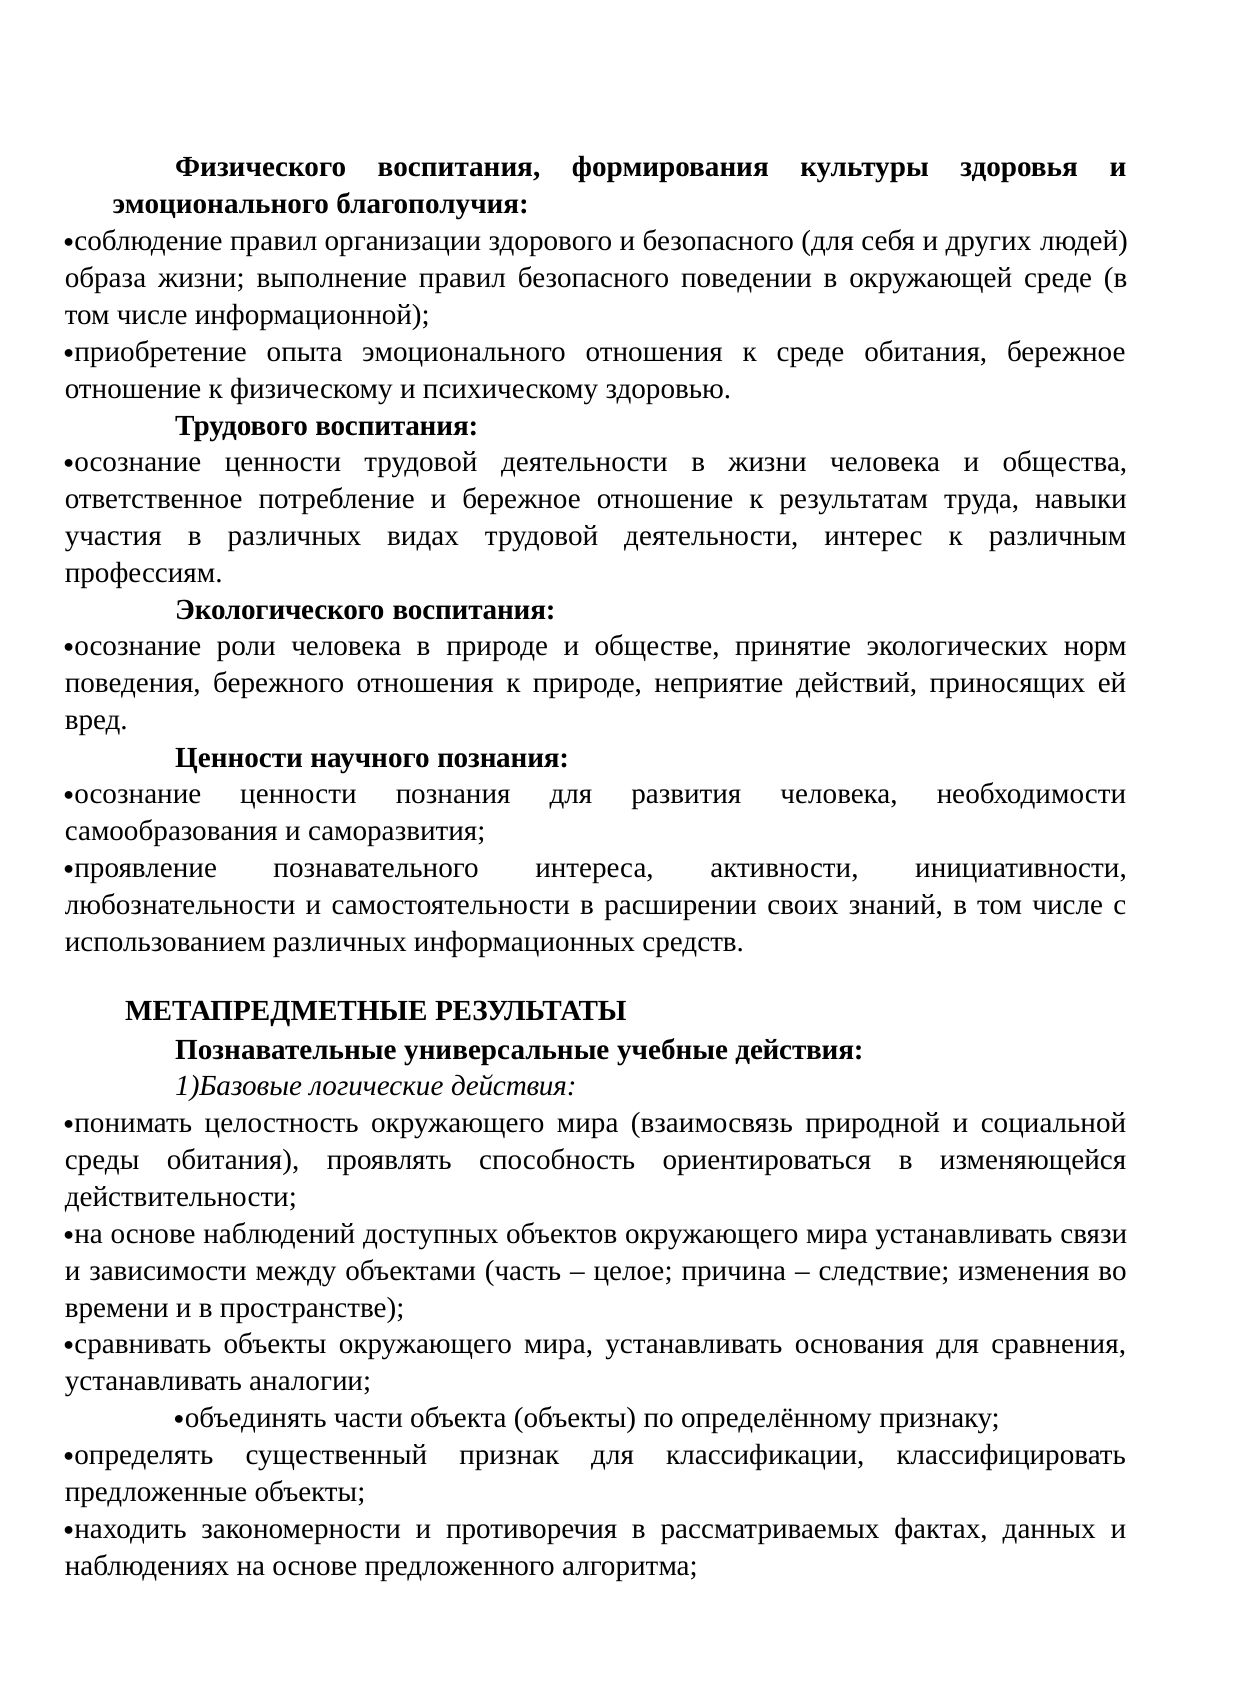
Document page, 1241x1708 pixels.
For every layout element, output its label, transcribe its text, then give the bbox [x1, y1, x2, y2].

subtitle Физического воспитания, формирования культуры здоровья и эмоционального благополучия: [112, 149, 1127, 220]
list находить закономерности и противоречия в рассматриваемых фактах, данных и наблюдениях на основе предложенного алгоритма; [64, 1511, 1127, 1581]
list на основе наблюдений доступных объектов окружающего мира устанавливать связи и зависимости между объектами (часть – целое; причина – следствие; изменения во времени и в пространстве); [64, 1216, 1128, 1323]
subtitle Экологического воспитания: [175, 592, 1163, 626]
list соблюдение правил организации здорового и безопасного (для себя и других людей) образа жизни; выполнение правил безопасного поведении в окружающей среде (в том числе информационной); [64, 223, 1128, 331]
list понимать целостность окружающего мира (взаимосвязь природной и социальной среды обитания), проявлять способность ориентироваться в изменяющейся действительности; [64, 1105, 1127, 1212]
list приобретение опыта эмоционального отношения к среде обитания, бережное отношение к физическому и психическому здоровью. [64, 334, 1127, 404]
list проявление познавательного интереса, активности, инициативности, любознательности и самостоятельности в расширении своих знаний, в том числе с использованием различных информационных средств. [64, 850, 1127, 957]
subtitle Познавательные универсальные учебные действия: [175, 1032, 1163, 1066]
list Базовые логические действия: [175, 1068, 1163, 1102]
subtitle МЕТАПРЕДМЕТНЫЕ РЕЗУЛЬТАТЫ [125, 993, 1163, 1027]
list сравнивать объекты окружающего мира, устанавливать основания для сравнения, устанавливать аналогии; [64, 1327, 1127, 1397]
list осознание роли человека в природе и обществе, принятие экологических норм поведения, бережного отношения к природе, неприятие действий, приносящих ей вред. [64, 628, 1127, 736]
list осознание ценности познания для развития человека, необходимости самообразования и саморазвития; [64, 776, 1127, 846]
list определять существенный признак для классификации, классифицировать предложенные объекты; [64, 1437, 1127, 1507]
subtitle Ценности научного познания: [175, 740, 1163, 773]
list осознание ценности трудовой деятельности в жизни человека и общества, ответственное потребление и бережное отношение к результатам труда, навыки участия в различных видах трудовой деятельности, интерес к различным профессиям. [64, 444, 1128, 588]
subtitle Трудового воспитания: [175, 408, 1163, 441]
list объединять части объекта (объекты) по определённому признаку; [175, 1401, 1163, 1434]
